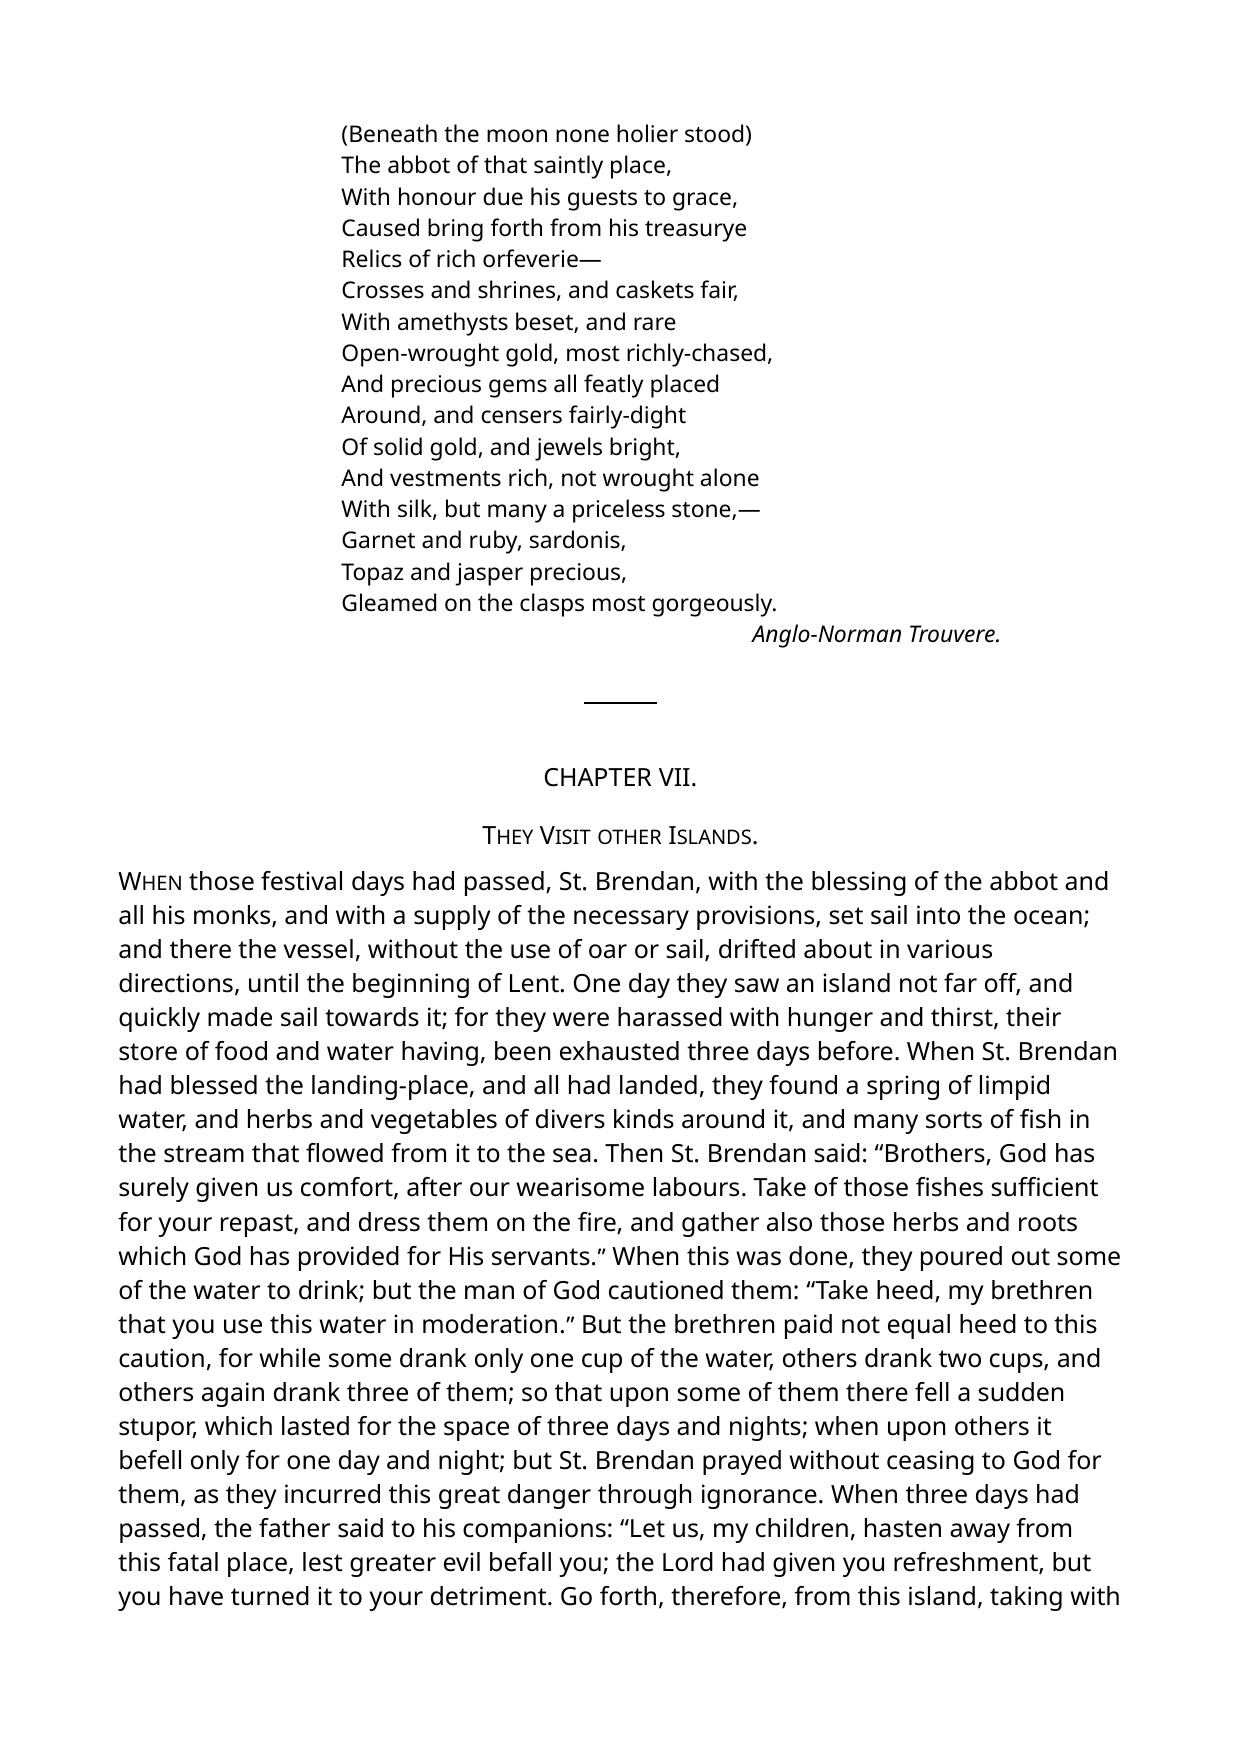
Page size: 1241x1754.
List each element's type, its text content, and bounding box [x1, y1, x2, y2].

text Anglo-Norman Trouvere. [295, 618, 1004, 649]
text --------- [118, 673, 1122, 707]
text With amethysts beset, and rare [295, 306, 1004, 337]
text With silk, but many a priceless stone,— [295, 493, 1004, 524]
text And vestments rich, not wrought alone [295, 462, 1004, 493]
text Open-wrought gold, most richly-chased, [295, 337, 1004, 368]
text Chapter VII. [118, 760, 1122, 794]
text And precious gems all featly placed [295, 368, 1004, 399]
text Caused bring forth from his treasurye [295, 212, 1004, 243]
text (Beneath the moon none holier stood) [295, 118, 1004, 149]
text Gleamed on the clasps most gorgeously. [295, 587, 1004, 618]
text They Visit other Islands. [118, 818, 1122, 852]
text Crosses and shrines, and caskets fair, [295, 274, 1004, 306]
text The abbot of that saintly place, [295, 149, 1004, 181]
text When those festival days had passed, St. Brendan, with the blessing of the abbot and all his monks, and with a supply of the necessary provisions, set sail into the ocean; and there the vessel, without the use of oar or sail, drifted about in various directions, until the beginning of Lent. One day they saw an island not far off, and quickly made sail towards it; for they were harassed with hunger and thirst, their store of food and water having, been exhausted three days before. When St. Brendan had blessed the landing-place, and all had landed, they found a spring of limpid water, and herbs and vegetables of divers kinds around it, and many sorts of fish in the stream that flowed from it to the sea. Then St. Brendan said: “Brothers, God has surely given us comfort, after our wearisome labours. Take of those fishes sufficient for your repast, and dress them on the fire, and gather also those herbs and roots which God has provided for His servants.” When this was done, they poured out some of the water to drink; but the man of God cautioned them: “Take heed, my brethren that you use this water in moderation.” But the brethren paid not equal heed to this caution, for while some drank only one cup of the water, others drank two cups, and others again drank three of them; so that upon some of them there fell a sudden stupor, which lasted for the space of three days and nights; when upon others it befell only for one day and night; but St. Brendan prayed without ceasing to God for them, as they incurred this great danger through ignorance. When three days had passed, the father said to his companions: “Let us, my children, hasten away from this fatal place, lest greater evil befall you; the Lord had given you refreshment, but you have turned it to your detriment. Go forth, therefore, from this island, taking with [118, 863, 1122, 1613]
text Topaz and jasper precious, [295, 556, 1004, 587]
text Garnet and ruby, sardonis, [295, 524, 1004, 556]
text Of solid gold, and jewels bright, [295, 431, 1004, 462]
text With honour due his guests to grace, [295, 181, 1004, 212]
text Relics of rich orfeverie— [295, 243, 1004, 274]
text Around, and censers fairly-dight [295, 399, 1004, 431]
